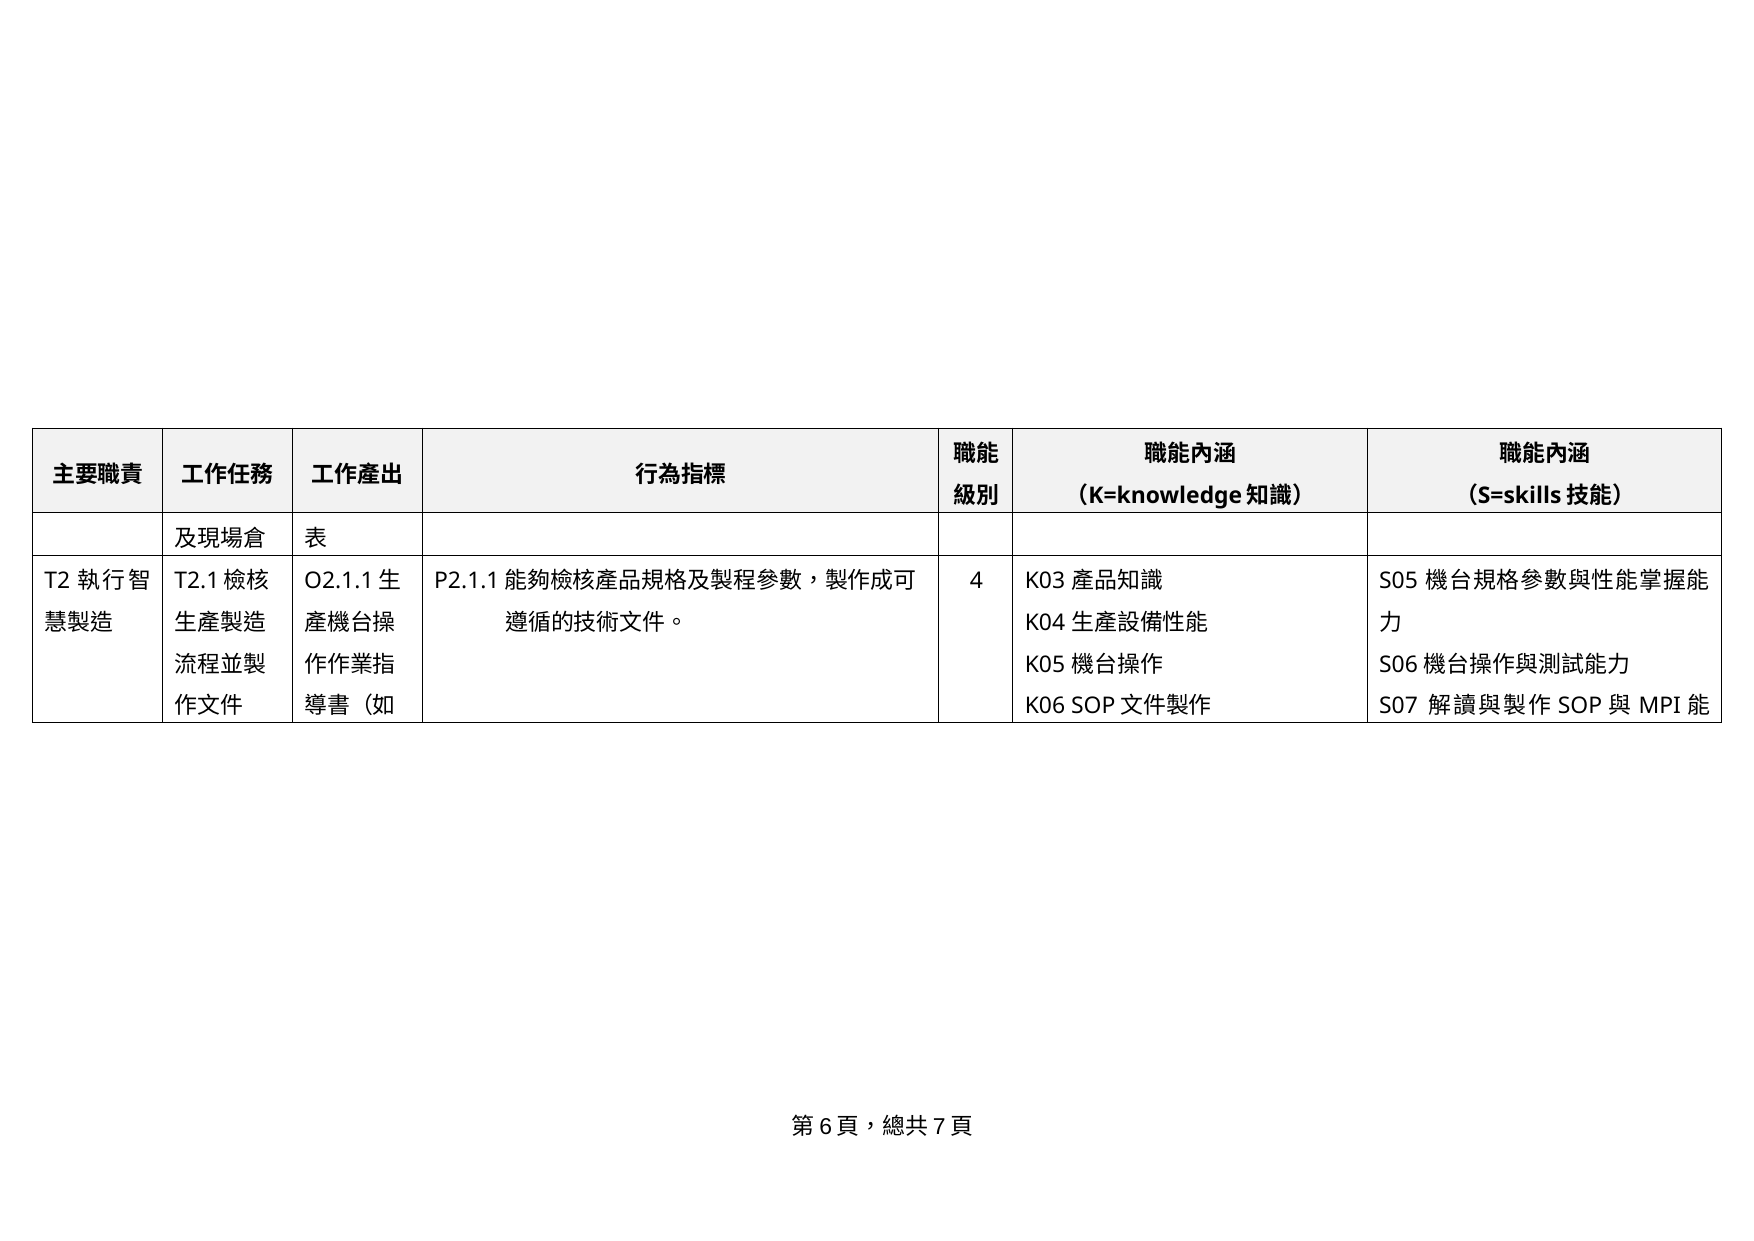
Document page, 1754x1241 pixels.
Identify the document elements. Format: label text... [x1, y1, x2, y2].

table_cell 4 [939, 556, 1012, 722]
table_cell [423, 513, 938, 554]
table_header 行為指標 [423, 429, 938, 512]
table_cell S05 機台規格參數與性能掌握能力 S06 機台操作與測試能力 S07 解讀與製作SOP與MPI能 [1368, 556, 1721, 722]
table_cell T2執行智慧製造 [33, 556, 162, 722]
table_header 職能級別 [939, 429, 1012, 512]
table_cell [1013, 513, 1367, 554]
table_header 主要職責 [33, 429, 162, 512]
table_header 職能內涵 （S=skills技能） [1368, 429, 1721, 512]
table_cell K03 產品知識 K04 生產設備性能 K05 機台操作 K06 SOP文件製作 [1013, 556, 1367, 722]
table_cell 及現場倉 [163, 513, 292, 554]
table_cell T2.1檢核生產製造流程並製作文件 [163, 556, 292, 722]
table_cell [33, 513, 162, 554]
table_cell [1368, 513, 1721, 554]
table_header 工作產出 [293, 429, 422, 512]
table_cell O2.1.1生產機台操作作業指導書（如 [293, 556, 422, 722]
table_header 工作任務 [163, 429, 292, 512]
table_cell P2.1.1能夠檢核產品規格及製程參數，製作成可遵循的技術文件。 [423, 556, 938, 722]
table_cell [939, 513, 1012, 554]
table_cell 表 [293, 513, 422, 554]
table_header 職能內涵 （K=knowledge知識） [1013, 429, 1367, 512]
